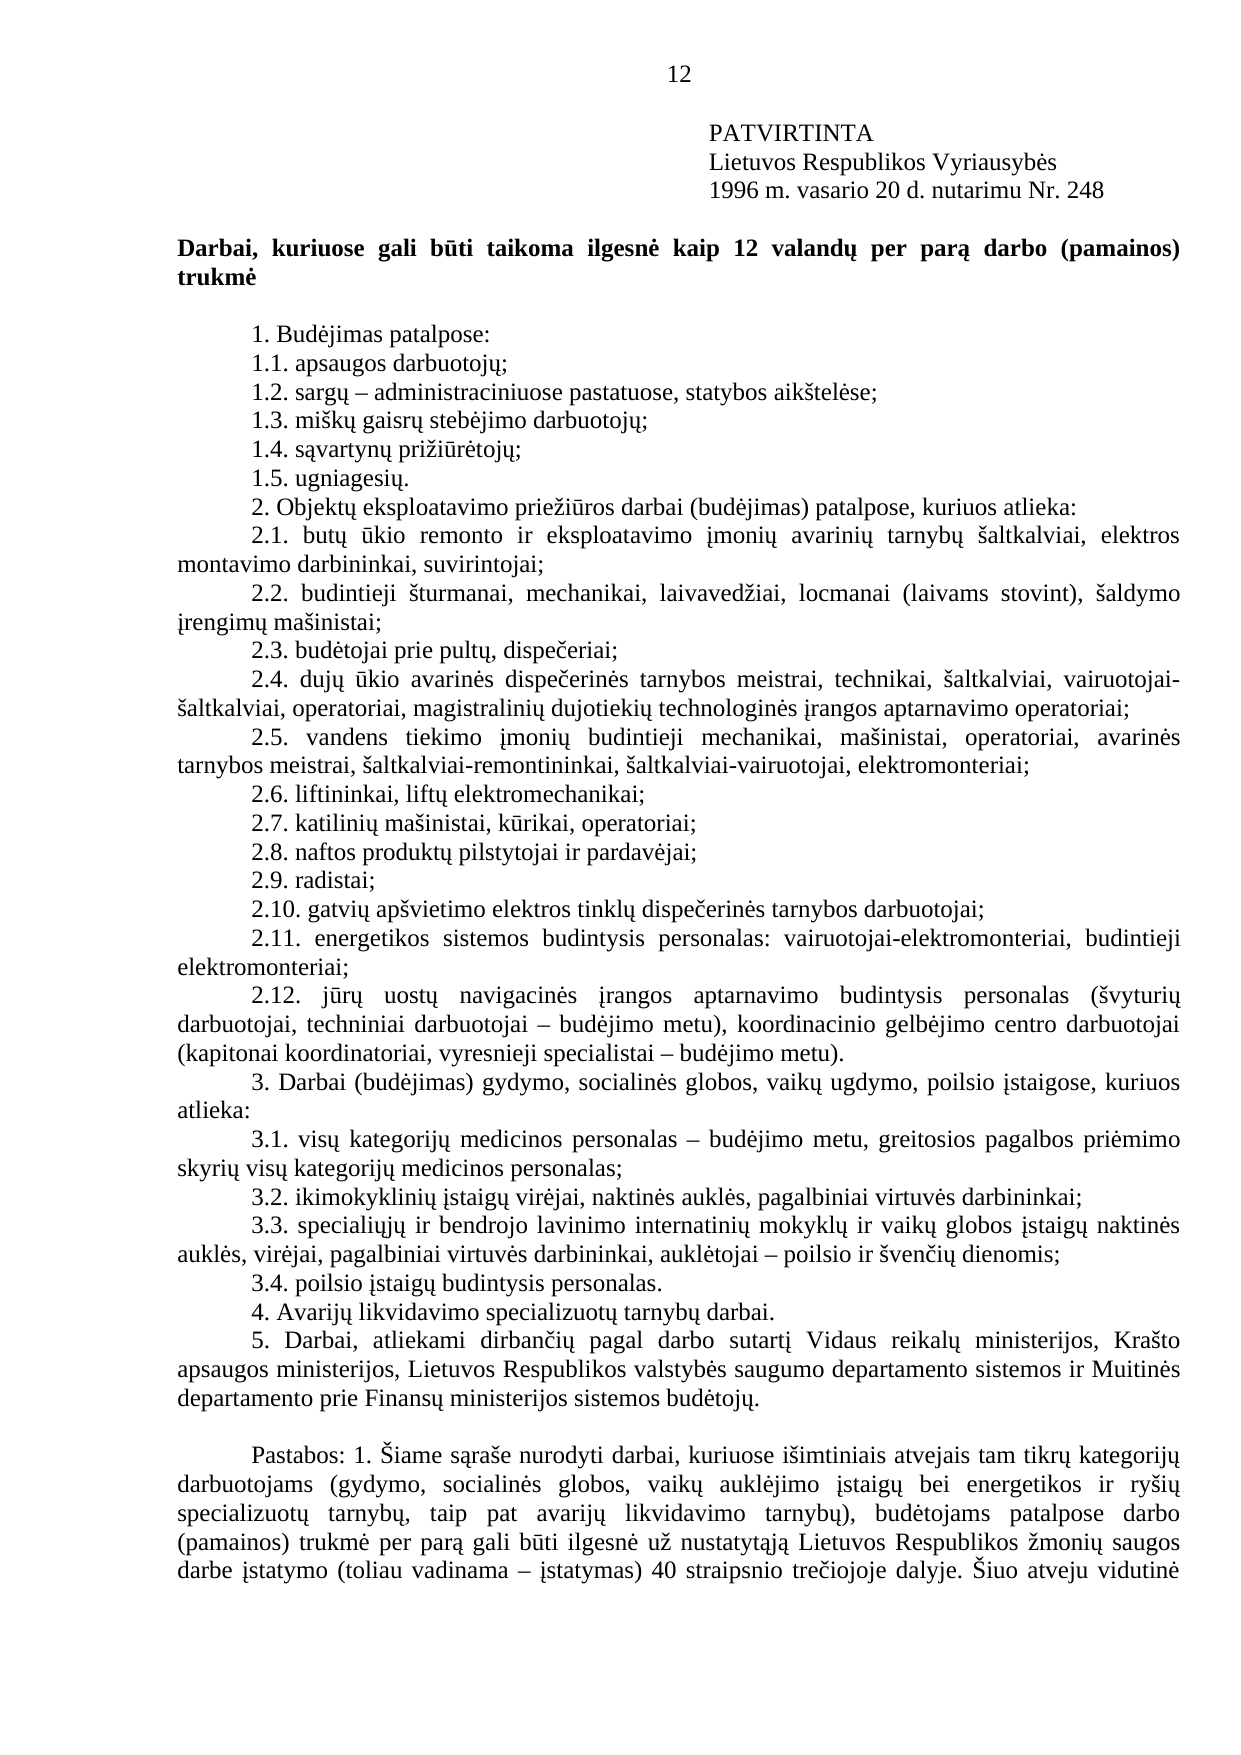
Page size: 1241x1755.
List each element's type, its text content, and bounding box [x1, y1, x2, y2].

text 1.1. apsaugos darbuotojų; [177, 348, 1181, 377]
text 3. Darbai (budėjimas) gydymo, socialinės globos, vaikų ugdymo, poilsio įstaigose, kuriuos atlieka: [177, 1067, 1181, 1124]
text 3.2. ikimokyklinių įstaigų virėjai, naktinės auklės, pagalbiniai virtuvės darbininkai; [177, 1182, 1181, 1211]
text 1.2. sargų – administraciniuose pastatuose, statybos aikštelėse; [177, 377, 1181, 406]
text 2.5. vandens tiekimo įmonių budintieji mechanikai, mašinistai, operatoriai, avarinės tarnybos meistrai, šaltkalviai-remontininkai, šaltkalviai-vairuotojai, elektromonteriai; [177, 722, 1181, 779]
text 2.12. jūrų uostų navigacinės įrangos aptarnavimo budintysis personalas (švyturių darbuotojai, techniniai darbuotojai – budėjimo metu), koordinacinio gelbėjimo centro darbuotojai (kapitonai koordinatoriai, vyresnieji specialistai – budėjimo metu). [177, 981, 1181, 1067]
text 5. Darbai, atliekami dirbančių pagal darbo sutartį Vidaus reikalų ministerijos, Krašto apsaugos ministerijos, Lietuvos Respublikos valstybės saugumo departamento sistemos ir Muitinės departamento prie Finansų ministerijos sistemos budėtojų. [177, 1326, 1181, 1412]
text 2.8. naftos produktų pilstytojai ir pardavėjai; [177, 837, 1181, 866]
text 1996 m. vasario 20 d. nutarimu Nr. 248 [177, 176, 1181, 204]
text 3.4. poilsio įstaigų budintysis personalas. [177, 1268, 1181, 1297]
text PATVIRTINTA [177, 118, 1181, 147]
text Darbai, kuriuose gali būti taikoma ilgesnė kaip 12 valandų per parą darbo (pamainos) trukmė [177, 233, 1181, 291]
text 2.10. gatvių apšvietimo elektros tinklų dispečerinės tarnybos darbuotojai; [177, 894, 1181, 923]
text 3.1. visų kategorijų medicinos personalas – budėjimo metu, greitosios pagalbos priėmimo skyrių visų kategorijų medicinos personalas; [177, 1124, 1181, 1182]
text 2.4. dujų ūkio avarinės dispečerinės tarnybos meistrai, technikai, šaltkalviai, vairuotojai-šaltkalviai, operatoriai, magistralinių dujotiekių technologinės įrangos aptarnavimo operatoriai; [177, 664, 1181, 722]
text 4. Avarijų likvidavimo specializuotų tarnybų darbai. [177, 1297, 1181, 1326]
text 2.3. budėtojai prie pultų, dispečeriai; [177, 636, 1181, 664]
text 2.2. budintieji šturmanai, mechanikai, laivavedžiai, locmanai (laivams stovint), šaldymo įrengimų mašinistai; [177, 578, 1181, 636]
text 2.9. radistai; [177, 866, 1181, 894]
text 3.3. specialiųjų ir bendrojo lavinimo internatinių mokyklų ir vaikų globos įstaigų naktinės auklės, virėjai, pagalbiniai virtuvės darbininkai, auklėtojai – poilsio ir švenčių dienomis; [177, 1211, 1181, 1268]
text 2.11. energetikos sistemos budintysis personalas: vairuotojai-elektromonteriai, budintieji elektromonteriai; [177, 923, 1181, 981]
text 1.4. sąvartynų prižiūrėtojų; [177, 434, 1181, 463]
text Pastabos: 1. Šiame sąraše nurodyti darbai, kuriuose išimtiniais atvejais tam tikrų kategorijų darbuotojams (gydymo, socialinės globos, vaikų auklėjimo įstaigų bei energetikos ir ryšių specializuotų tarnybų, taip pat avarijų likvidavimo tarnybų), budėtojams patalpose darbo (pamainos) trukmė per parą gali būti ilgesnė už nustatytąją Lietuvos Respublikos žmonių saugos darbe įstatymo (toliau vadinama – įstatymas) 40 straipsnio trečiojoje dalyje. Šiuo atveju vidutinė [177, 1441, 1181, 1584]
text 1. Budėjimas patalpose: [177, 319, 1181, 348]
text 2.1. butų ūkio remonto ir eksploatavimo įmonių avarinių tarnybų šaltkalviai, elektros montavimo darbininkai, suvirintojai; [177, 521, 1181, 578]
text Lietuvos Respublikos Vyriausybės [177, 147, 1181, 176]
text 2. Objektų eksploatavimo priežiūros darbai (budėjimas) patalpose, kuriuos atlieka: [177, 492, 1181, 521]
text 2.7. katilinių mašinistai, kūrikai, operatoriai; [177, 808, 1181, 837]
text 1.5. ugniagesių. [177, 463, 1181, 492]
text 2.6. liftininkai, liftų elektromechanikai; [177, 779, 1181, 808]
text 1.3. miškų gaisrų stebėjimo darbuotojų; [177, 406, 1181, 434]
